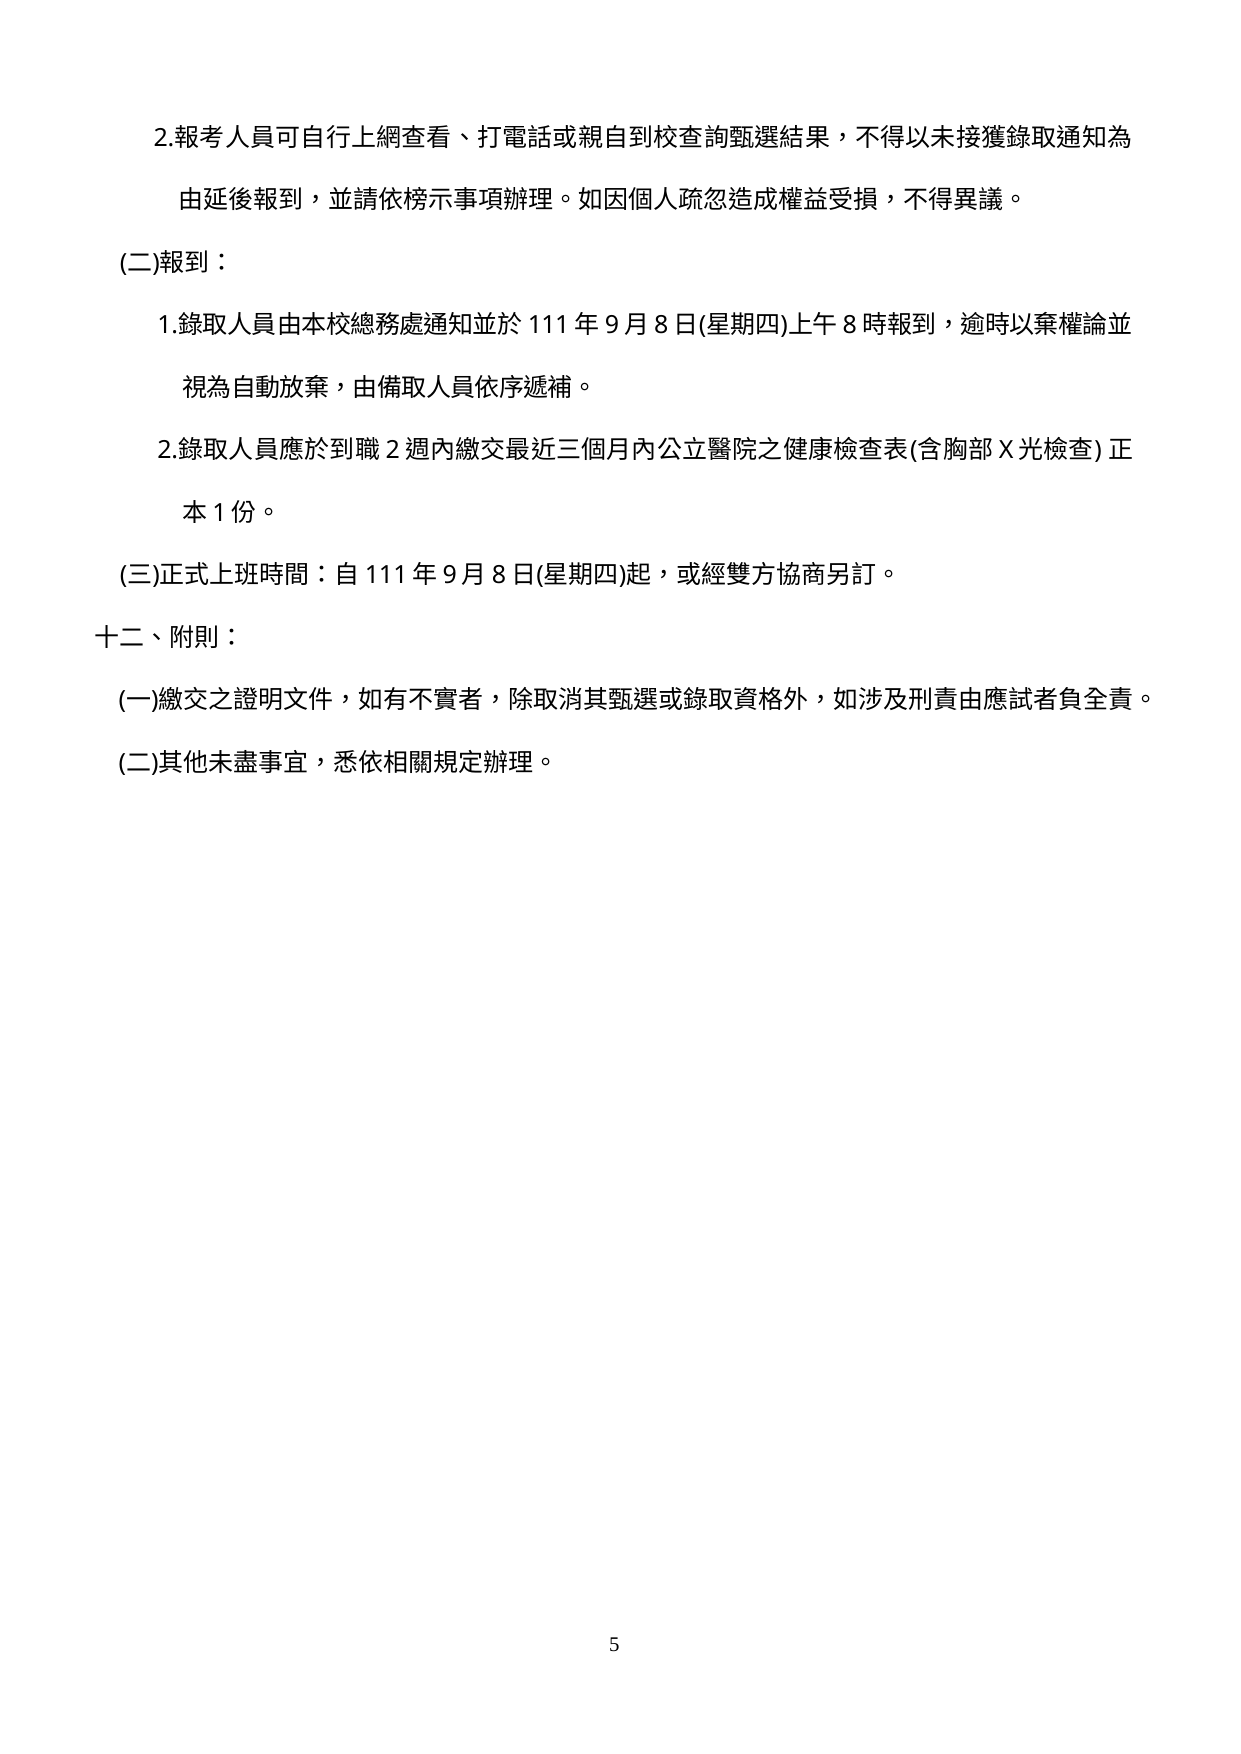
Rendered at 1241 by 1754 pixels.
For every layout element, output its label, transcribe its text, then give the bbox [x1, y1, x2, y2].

text 十二、附則： [94, 604, 1134, 666]
text 2.報考人員可自行上網查看、打電話或親自到校查詢甄選結果，不得以未接獲錄取通知為由延後報到，並請依榜示事項辦理。如因個人疏忽造成權益受損，不得異議。 [153, 104, 1134, 229]
text (一)繳交之證明文件，如有不實者，除取消其甄選或錄取資格外，如涉及刑責由應試者負全責。 [118, 666, 1134, 729]
text 1.錄取人員由本校總務處通知並於111年9月8日(星期四)上午8時報到，逾時以棄權論並視為自動放棄，由備取人員依序遞補。 [157, 291, 1134, 416]
text (三)正式上班時間：自111年9月8日(星期四)起，或經雙方協商另訂。 [94, 541, 1134, 604]
text 2.錄取人員應於到職2週內繳交最近三個月內公立醫院之健康檢查表(含胸部X光檢查) 正本1份。 [157, 416, 1134, 541]
text (二)其他未盡事宜，悉依相關規定辦理。 [118, 729, 1134, 791]
text (二)報到： [94, 229, 1134, 291]
